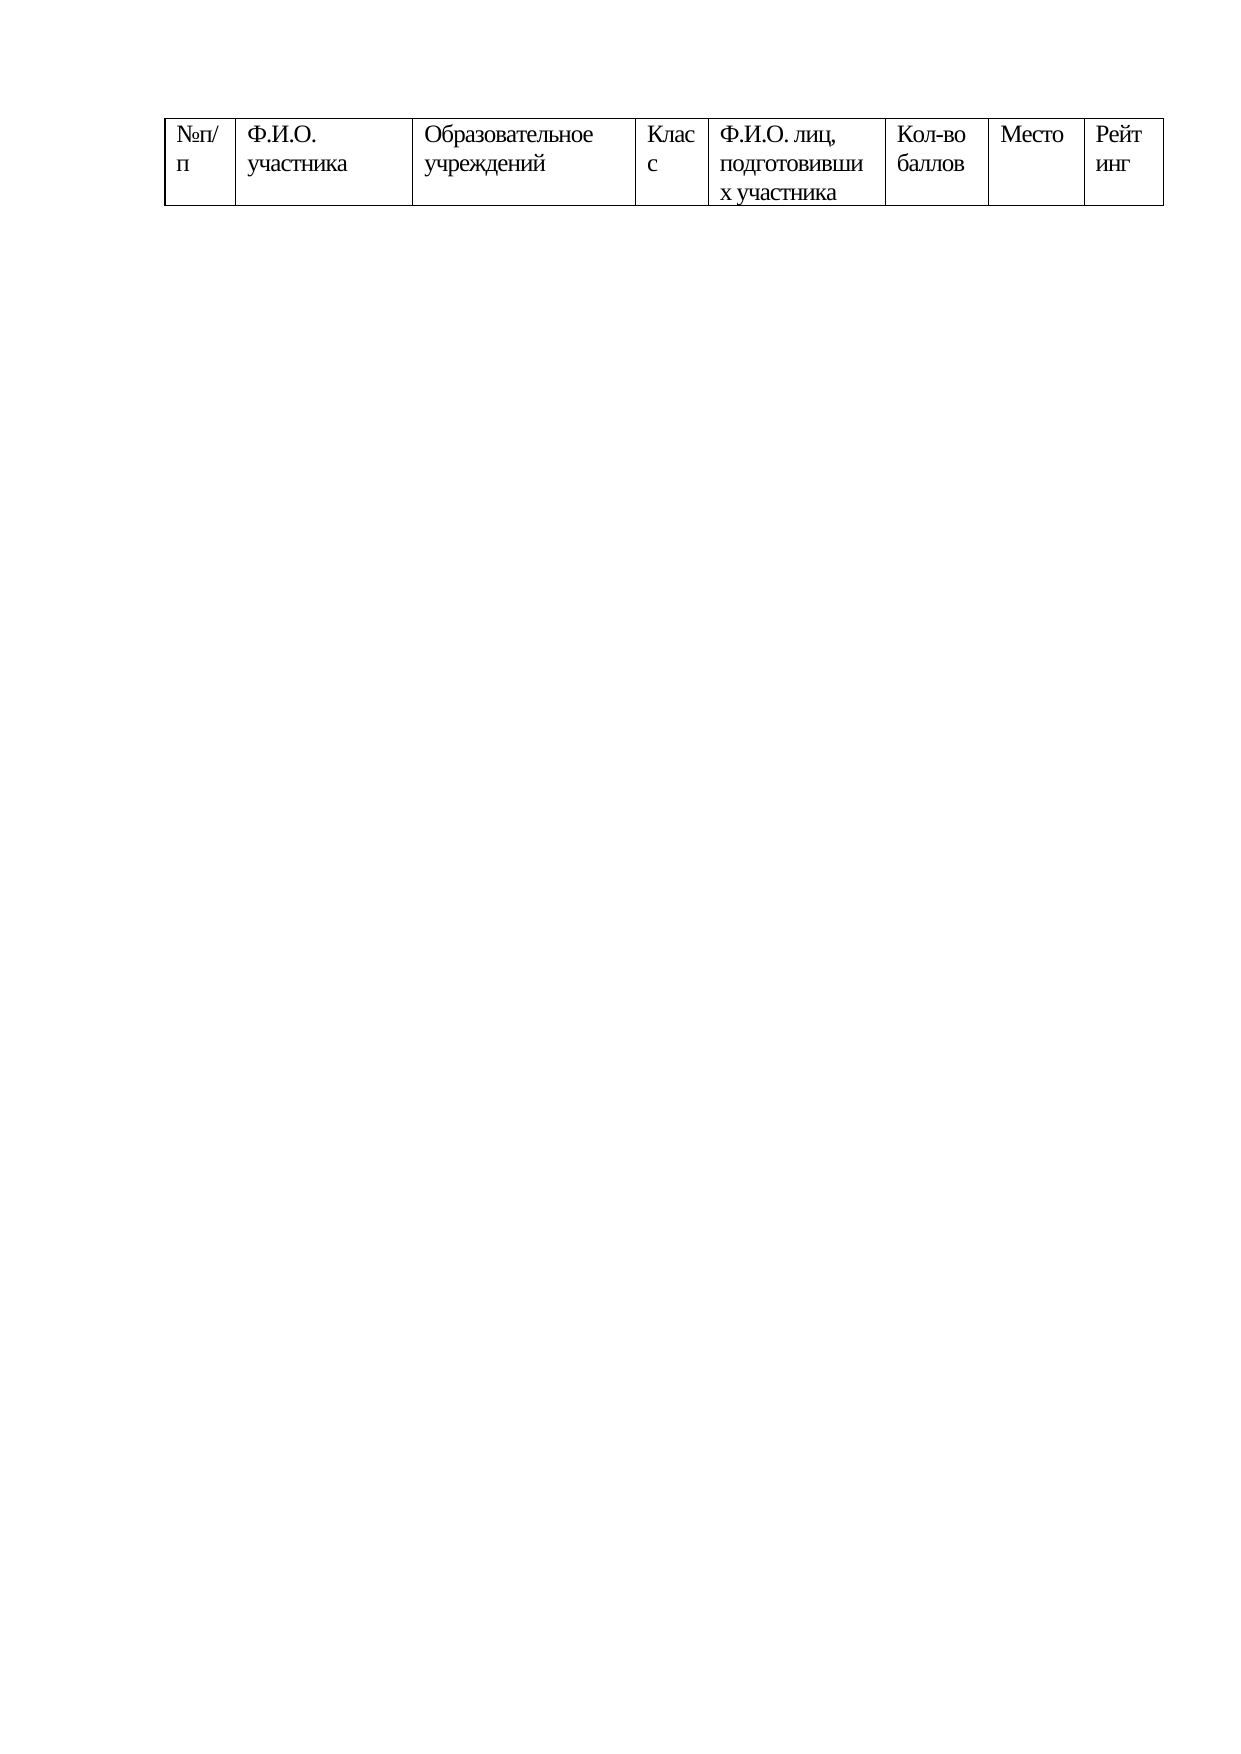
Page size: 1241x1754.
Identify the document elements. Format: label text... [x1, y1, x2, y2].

table_header Кол-во баллов [886, 119, 988, 205]
table_header Ф.И.О. участника [236, 119, 412, 205]
table_header Ф.И.О. лиц, подготовивших участника [709, 119, 885, 205]
table_header Класс [636, 119, 708, 205]
table_header №п/п [166, 119, 235, 205]
table_header Место [989, 119, 1084, 205]
table_header Образовательное учреждений [413, 119, 635, 205]
table_header Рейтинг [1085, 119, 1163, 205]
